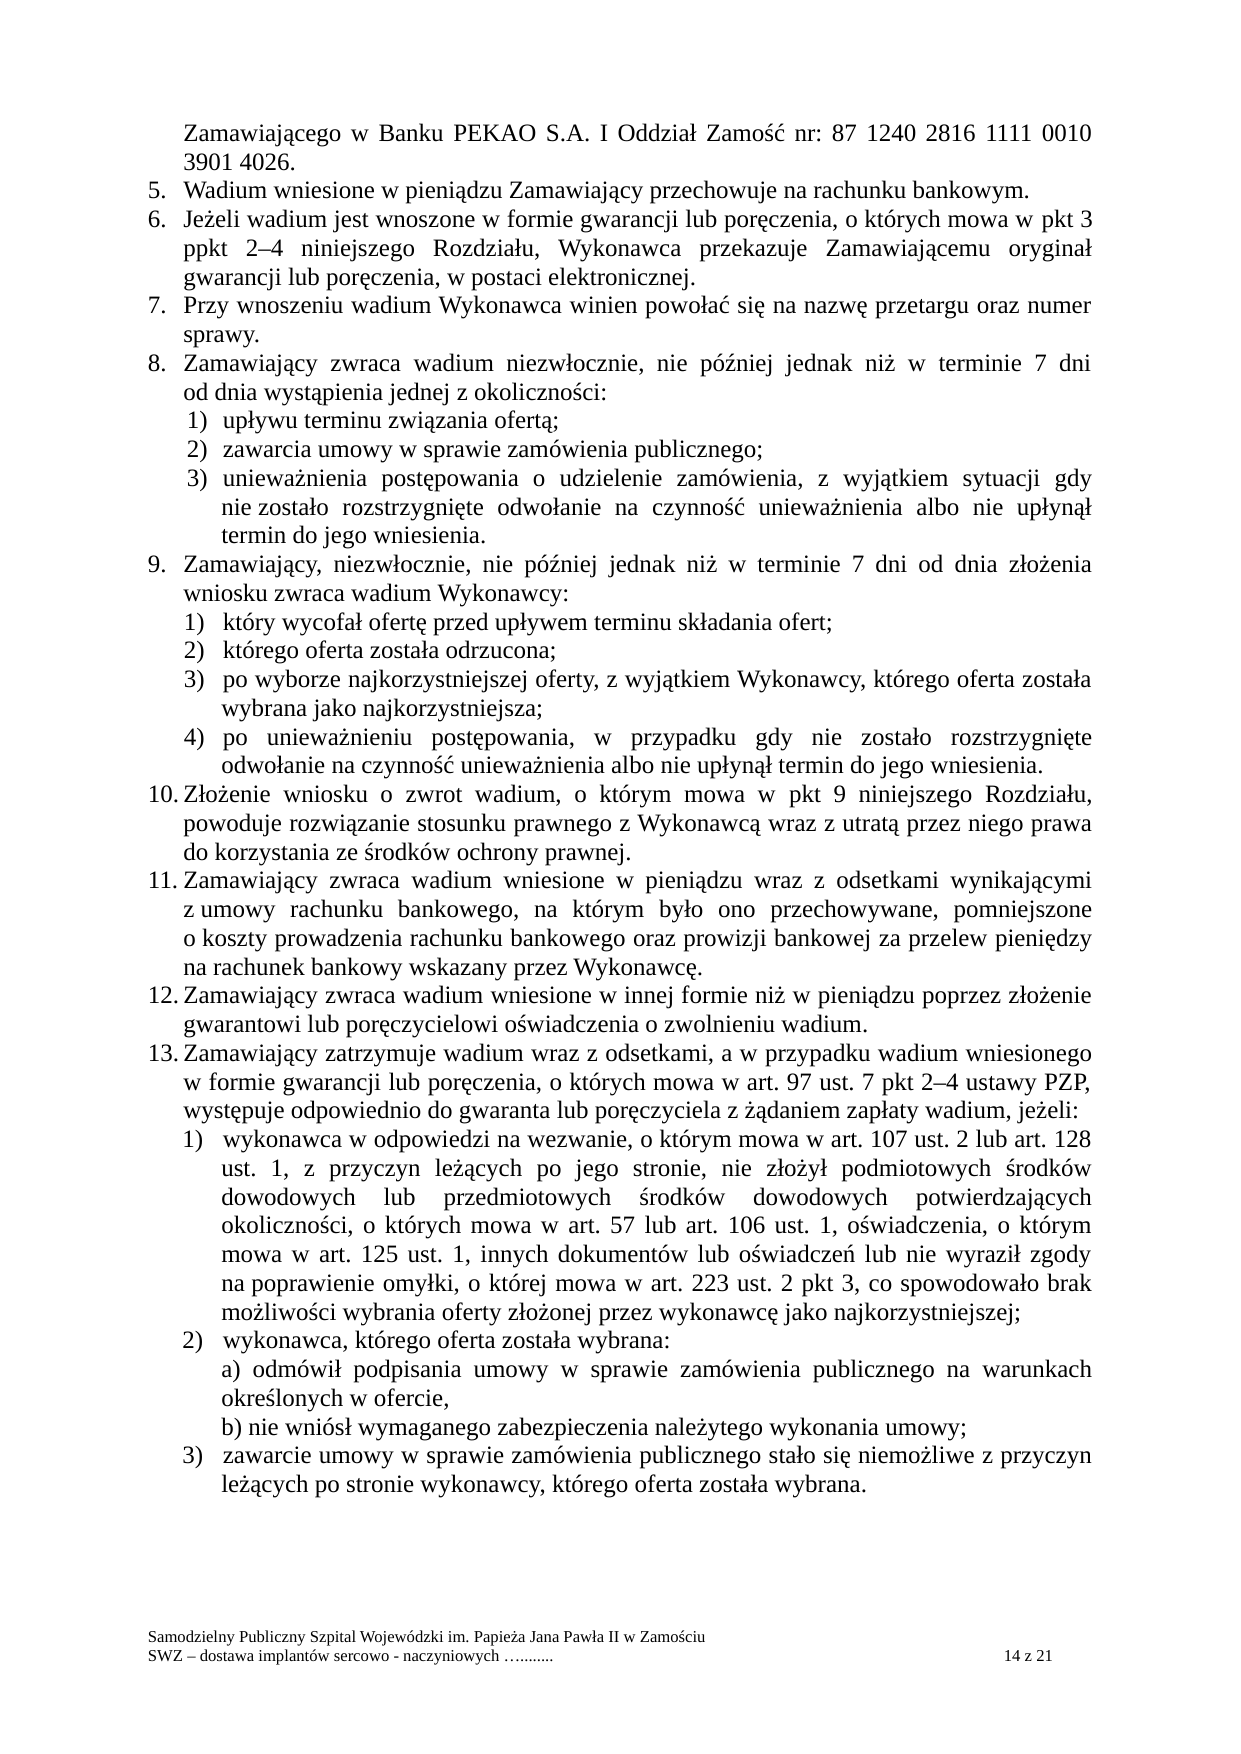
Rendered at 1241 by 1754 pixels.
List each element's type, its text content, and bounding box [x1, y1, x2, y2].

list Zamawiający zwraca wadium wniesione w pieniądzu wraz z odsetkami wynikającymi z umowy rachunku bankowego, na którym było ono przechowywane, pomniejszone o koszty prowadzenia rachunku bankowego oraz prowizji bankowej za przelew pieniędzy na rachunek bankowy wskazany przez Wykonawcę. [148, 866, 1093, 981]
list zawarcia umowy w sprawie zamówienia publicznego; [187, 434, 1093, 463]
list po unieważnieniu postępowania, w przypadku gdy nie zostało rozstrzygnięte odwołanie na czynność unieważnienia albo nie upłynął termin do jego wniesienia. [183, 722, 1093, 779]
list a) odmówił podpisania umowy w sprawie zamówienia publicznego na warunkach określonych w ofercie, [182, 1354, 1093, 1412]
list Zamawiający zwraca wadium niezwłocznie, nie później jednak niż w terminie 7 dni od dnia wystąpienia jednej z okoliczności: [148, 348, 1093, 406]
list którego oferta została odrzucona; [183, 636, 1093, 664]
list po wyborze najkorzystniejszej oferty, z wyjątkiem Wykonawcy, którego oferta została wybrana jako najkorzystniejsza; [183, 664, 1093, 722]
list zawarcie umowy w sprawie zamówienia publicznego stało się niemożliwe z przyczyn leżących po stronie wykonawcy, którego oferta została wybrana. [182, 1441, 1093, 1498]
list upływu terminu związania ofertą; [187, 406, 1093, 434]
list Jeżeli wadium jest wnoszone w formie gwarancji lub poręczenia, o których mowa w pkt 3 ppkt 2–4 niniejszego Rozdziału, Wykonawca przekazuje Zamawiającemu oryginał gwarancji lub poręczenia, w postaci elektronicznej. [148, 204, 1093, 291]
list b) nie wniósł wymaganego zabezpieczenia należytego wykonania umowy; [182, 1412, 1093, 1441]
list wykonawca w odpowiedzi na wezwanie, o którym mowa w art. 107 ust. 2 lub art. 128 ust. 1, z przyczyn leżących po jego stronie, nie złożył podmiotowych środków dowodowych lub przedmiotowych środków dowodowych potwierdzających okoliczności, o których mowa w art. 57 lub art. 106 ust. 1, oświadczenia, o którym mowa w art. 125 ust. 1, innych dokumentów lub oświadczeń lub nie wyraził zgody na poprawienie omyłki, o której mowa w art. 223 ust. 2 pkt 3, co spowodowało brak możliwości wybrania oferty złożonej przez wykonawcę jako najkorzystniejszej; [182, 1124, 1093, 1326]
list Przy wnoszeniu wadium Wykonawca winien powołać się na nazwę przetargu oraz numer sprawy. [148, 291, 1093, 348]
list Zamawiający zatrzymuje wadium wraz z odsetkami, a w przypadku wadium wniesionego w formie gwarancji lub poręczenia, o których mowa w art. 97 ust. 7 pkt 2–4 ustawy PZP, występuje odpowiednio do gwaranta lub poręczyciela z żądaniem zapłaty wadium, jeżeli: [148, 1038, 1093, 1124]
list Wadium wniesione w pieniądzu Zamawiający przechowuje na rachunku bankowym. [148, 176, 1093, 204]
list Zamawiający, niezwłocznie, nie później jednak niż w terminie 7 dni od dnia złożenia wniosku zwraca wadium Wykonawcy: [148, 549, 1093, 607]
list Zamawiający zwraca wadium wniesione w innej formie niż w pieniądzu poprzez złożenie gwarantowi lub poręczycielowi oświadczenia o zwolnieniu wadium. [148, 981, 1093, 1038]
list wykonawca, którego oferta została wybrana: [182, 1326, 1093, 1354]
list Złożenie wniosku o zwrot wadium, o którym mowa w pkt 9 niniejszego Rozdziału, powoduje rozwiązanie stosunku prawnego z Wykonawcą wraz z utratą przez niego prawa do korzystania ze środków ochrony prawnej. [148, 779, 1093, 866]
list unieważnienia postępowania o udzielenie zamówienia, z wyjątkiem sytuacji gdy nie zostało rozstrzygnięte odwołanie na czynność unieważnienia albo nie upłynął termin do jego wniesienia. [187, 463, 1093, 549]
list Zamawiającego w Banku PEKAO S.A. I Oddział Zamość nr: 87 1240 2816 1111 0010 3901 4026. [148, 118, 1093, 176]
list który wycofał ofertę przed upływem terminu składania ofert; [183, 607, 1093, 636]
